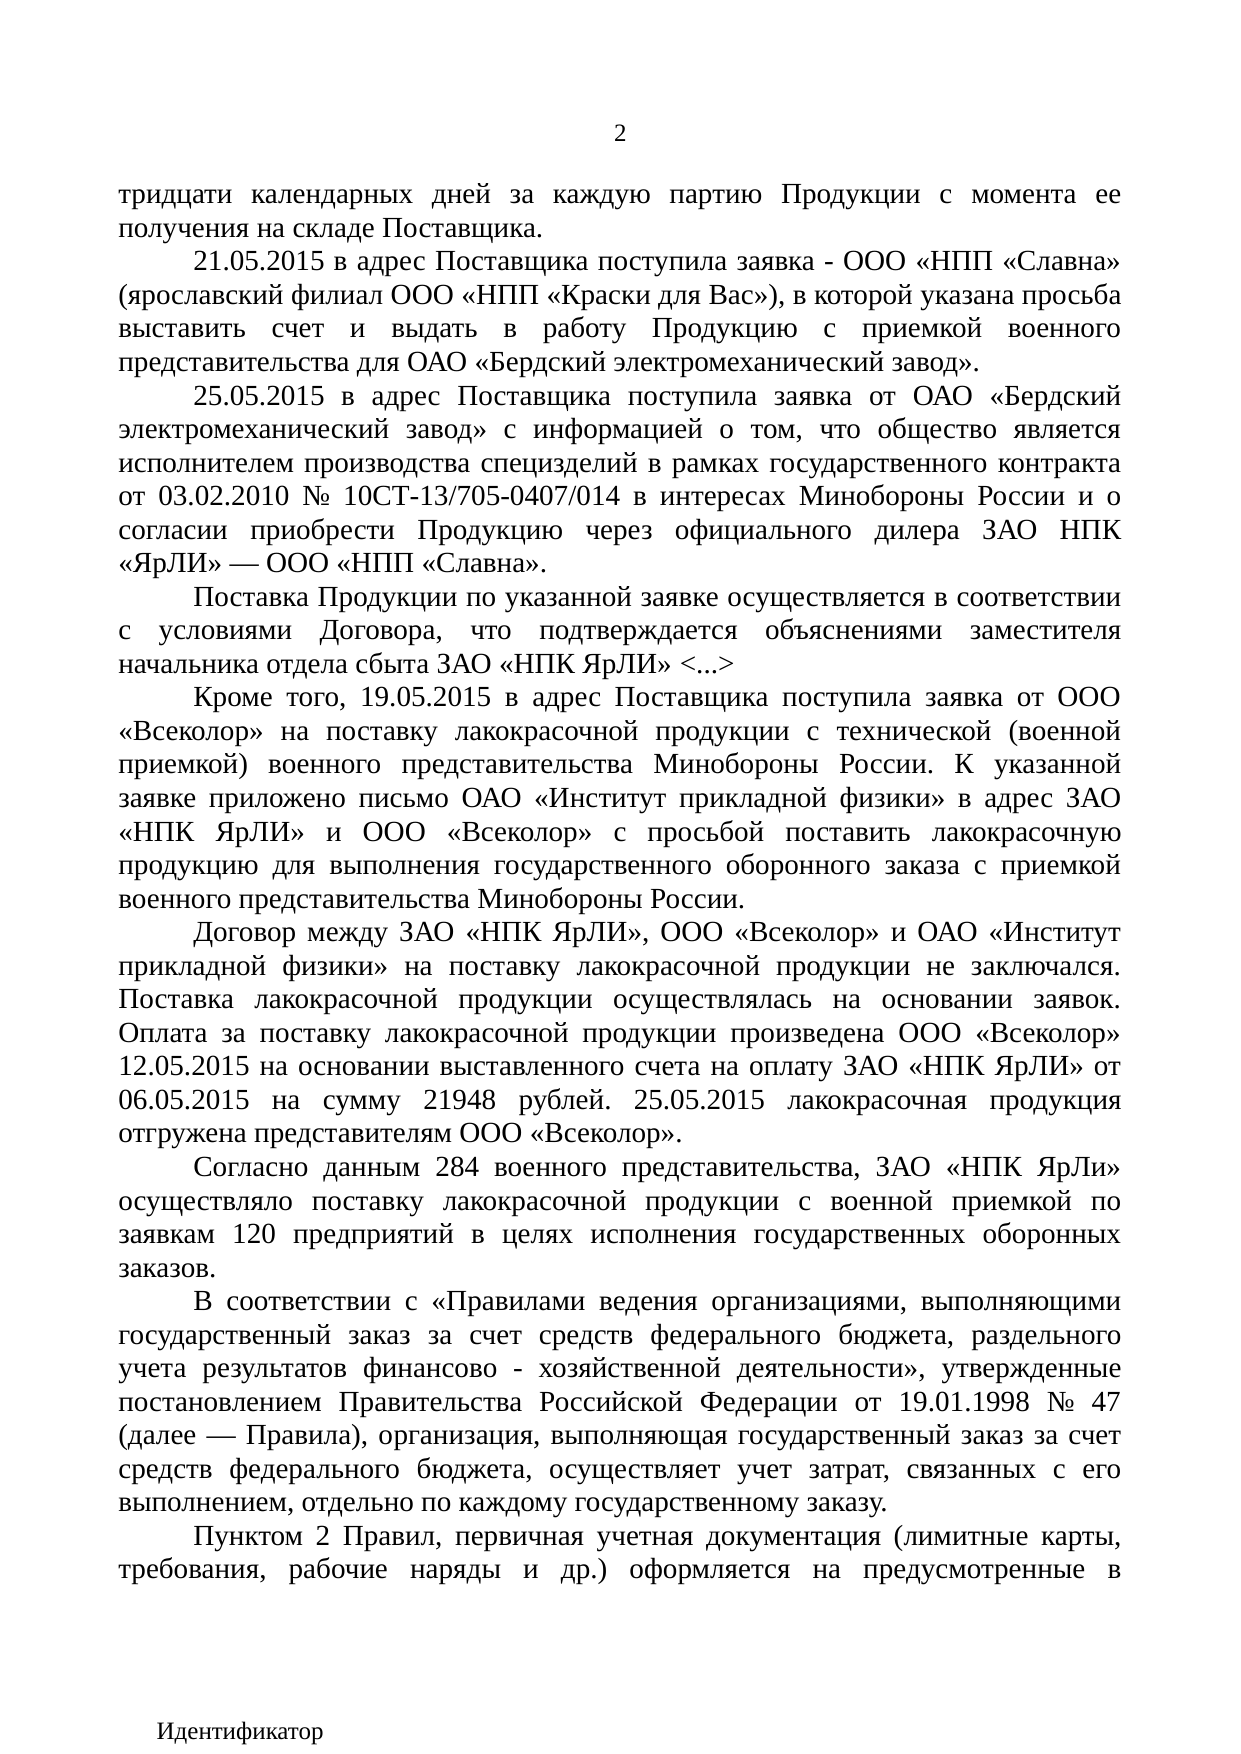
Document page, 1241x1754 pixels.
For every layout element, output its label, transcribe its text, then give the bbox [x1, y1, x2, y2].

text Кроме того, 19.05.2015 в адрес Поставщика поступила заявка от ООО «Всеколор» на поставку лакокрасочной продукции с технической (военной приемкой) военного представительства Минобороны России. К указанной заявке приложено письмо ОАО «Институт прикладной физики» в адрес ЗАО «НПК ЯрЛИ» и ООО «Всеколор» с просьбой поставить лакокрасочную продукцию для выполнения государственного оборонного заказа с приемкой военного представительства Минобороны России. [118, 679, 1122, 914]
text 21.05.2015 в адрес Поставщика поступила заявка - ООО «НПП «Славна» (ярославский филиал ООО «НПП «Краски для Вас»), в которой указана просьба выставить счет и выдать в работу Продукцию с приемкой военного представительства для ОАО «Бердский электромеханический завод». [118, 243, 1122, 378]
text Согласно данным 284 военного представительства, ЗАО «НПК ЯрЛи» осуществляло поставку лакокрасочной продукции с военной приемкой по заявкам 120 предприятий в целях исполнения государственных оборонных заказов. [118, 1149, 1122, 1283]
text тридцати календарных дней за каждую партию Продукции с момента ее получения на складе Поставщика. [118, 176, 1122, 243]
text В соответствии с «Правилами ведения организациями, выполняющими государственный заказ за счет средств федерального бюджета, раздельного учета результатов финансово - хозяйственной деятельности», утвержденные постановлением Правительства Российской Федерации от 19.01.1998 № 47 (далее — Правила), организация, выполняющая государственный заказ за счет средств федерального бюджета, осуществляет учет затрат, связанных с его выполнением, отдельно по каждому государственному заказу. [118, 1283, 1122, 1518]
text 25.05.2015 в адрес Поставщика поступила заявка от ОАО «Бердский электромеханический завод» с информацией о том, что общество является исполнителем производства специзделий в рамках государственного контракта от 03.02.2010 № 10СТ-13/705-0407/014 в интересах Минобороны России и о согласии приобрести Продукцию через официального дилера ЗАО НПК «ЯрЛИ» — ООО «НПП «Славна». [118, 378, 1122, 579]
text Пунктом 2 Правил, первичная учетная документация (лимитные карты, требования, рабочие наряды и др.) оформляется на предусмотренные в [118, 1518, 1122, 1585]
text Поставка Продукции по указанной заявке осуществляется в соответствии с условиями Договора, что подтверждается объяснениями заместителя начальника отдела сбыта ЗАО «НПК ЯрЛИ» <...> [118, 579, 1122, 679]
text Договор между ЗАО «НПК ЯрЛИ», ООО «Всеколор» и ОАО «Институт прикладной физики» на поставку лакокрасочной продукции не заключался. Поставка лакокрасочной продукции осуществлялась на основании заявок. Оплата за поставку лакокрасочной продукции произведена ООО «Всеколор» 12.05.2015 на основании выставленного счета на оплату ЗАО «НПК ЯрЛИ» от 06.05.2015 на сумму 21948 рублей. 25.05.2015 лакокрасочная продукция отгружена представителям ООО «Всеколор». [118, 914, 1122, 1149]
